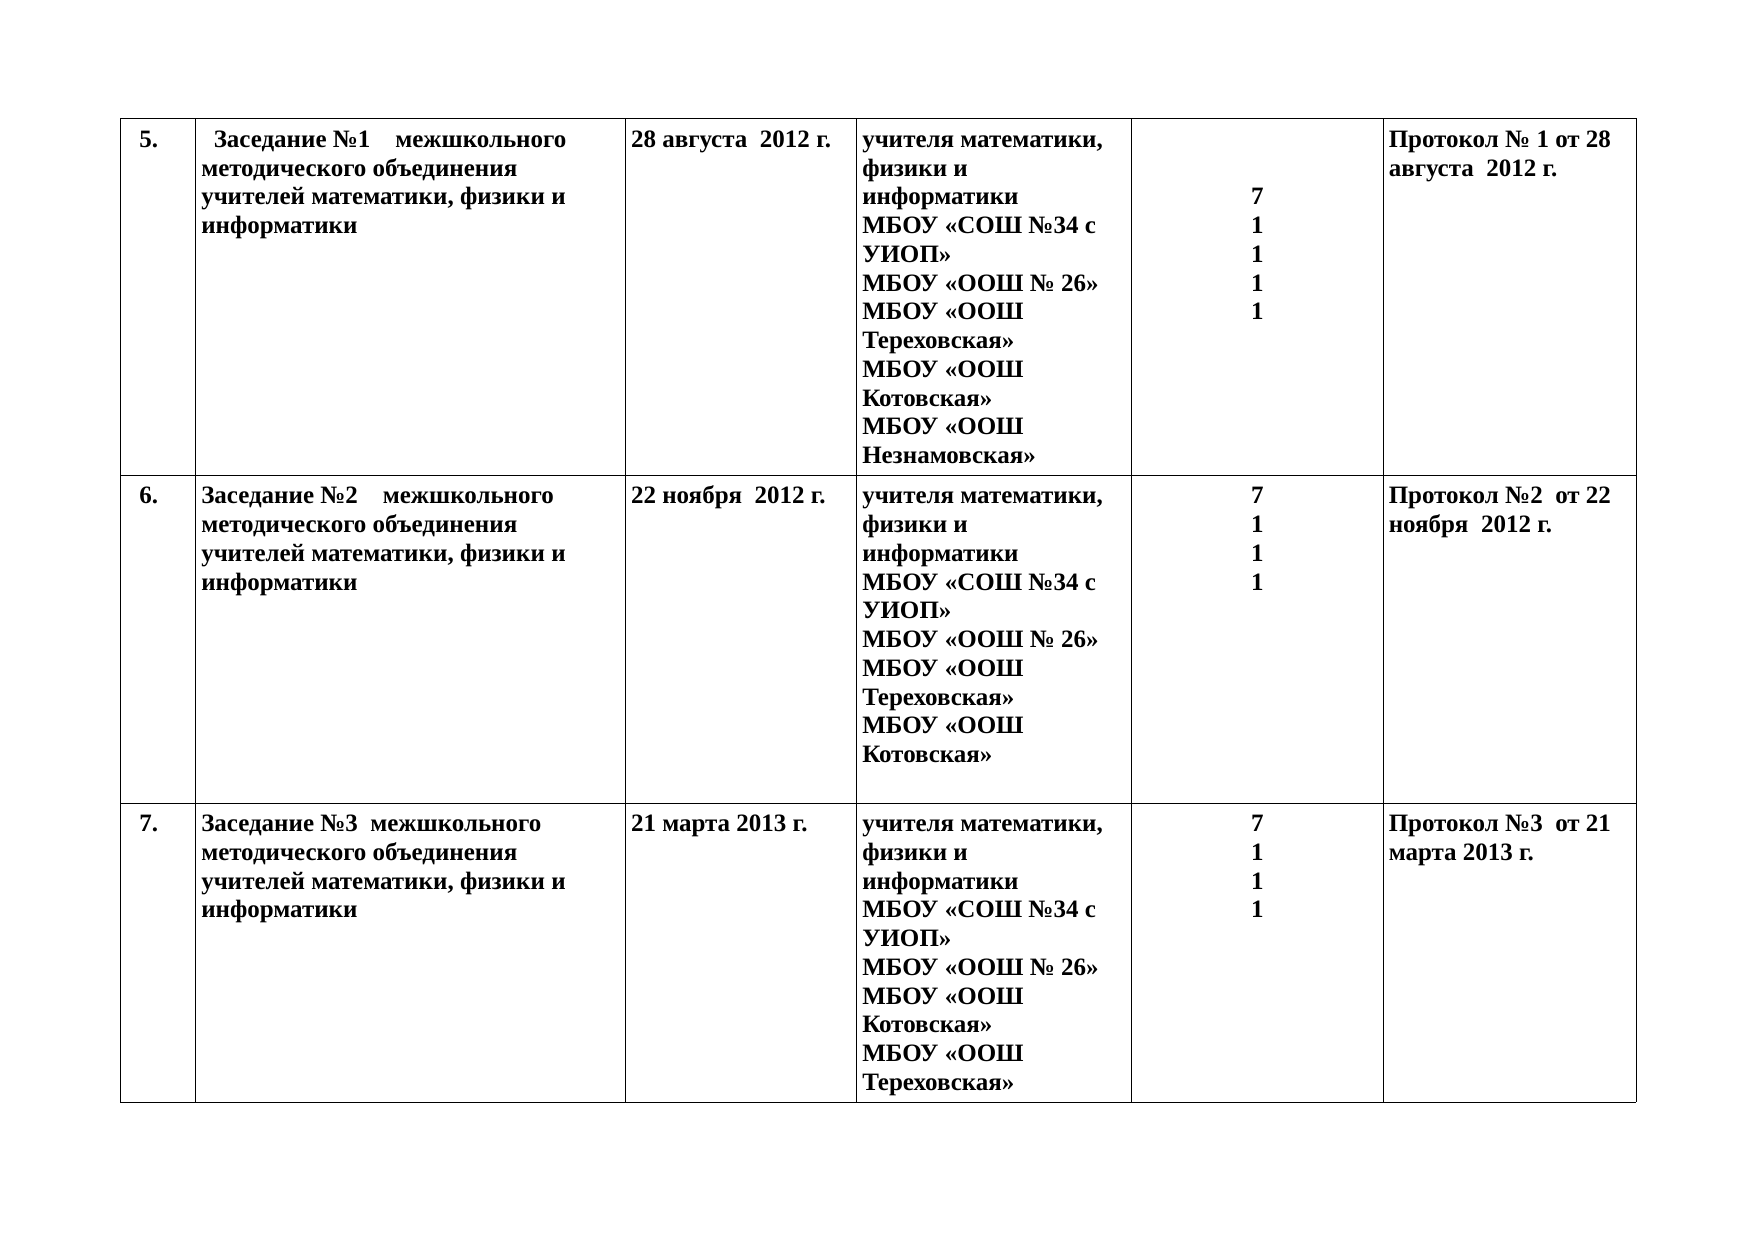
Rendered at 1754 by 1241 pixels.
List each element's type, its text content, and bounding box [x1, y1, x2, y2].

table_cell Заседание №2 межшкольного методического объединения учителей математики, физики и информатики [196, 476, 625, 802]
table_cell Протокол № 1 от 28 августа 2012 г. [1384, 119, 1636, 475]
table_cell 28 августа 2012 г. [626, 119, 856, 475]
table_cell учителя математики, физики и информатики МБОУ «СОШ №34 с УИОП» МБОУ «ООШ № 26» МБОУ «ООШ Тереховская» МБОУ «ООШ Котовская» МБОУ «ООШ Незнамовская» [857, 119, 1131, 475]
table_cell 7 1 1 1 [1132, 476, 1383, 802]
table_cell Протокол №2 от 22 ноября 2012 г. [1384, 476, 1636, 802]
table_cell 7 1 1 1 [1132, 804, 1383, 1102]
table_cell [121, 119, 195, 475]
table_cell [121, 804, 195, 1102]
table_cell 22 ноября 2012 г. [626, 476, 856, 802]
table_cell Заседание №3 межшкольного методического объединения учителей математики, физики и информатики [196, 804, 625, 1102]
table_cell учителя математики, физики и информатики МБОУ «СОШ №34 с УИОП» МБОУ «ООШ № 26» МБОУ «ООШ Котовская» МБОУ «ООШ Тереховская» [857, 804, 1131, 1102]
table_cell [121, 476, 195, 802]
table_cell 21 марта 2013 г. [626, 804, 856, 1102]
table_cell Заседание №1 межшкольного методического объединения учителей математики, физики и информатики [196, 119, 625, 475]
table_cell Протокол №3 от 21 марта 2013 г. [1384, 804, 1636, 1102]
table_cell учителя математики, физики и информатики МБОУ «СОШ №34 с УИОП» МБОУ «ООШ № 26» МБОУ «ООШ Тереховская» МБОУ «ООШ Котовская» [857, 476, 1131, 802]
table_cell 7 1 1 1 1 [1132, 119, 1383, 475]
